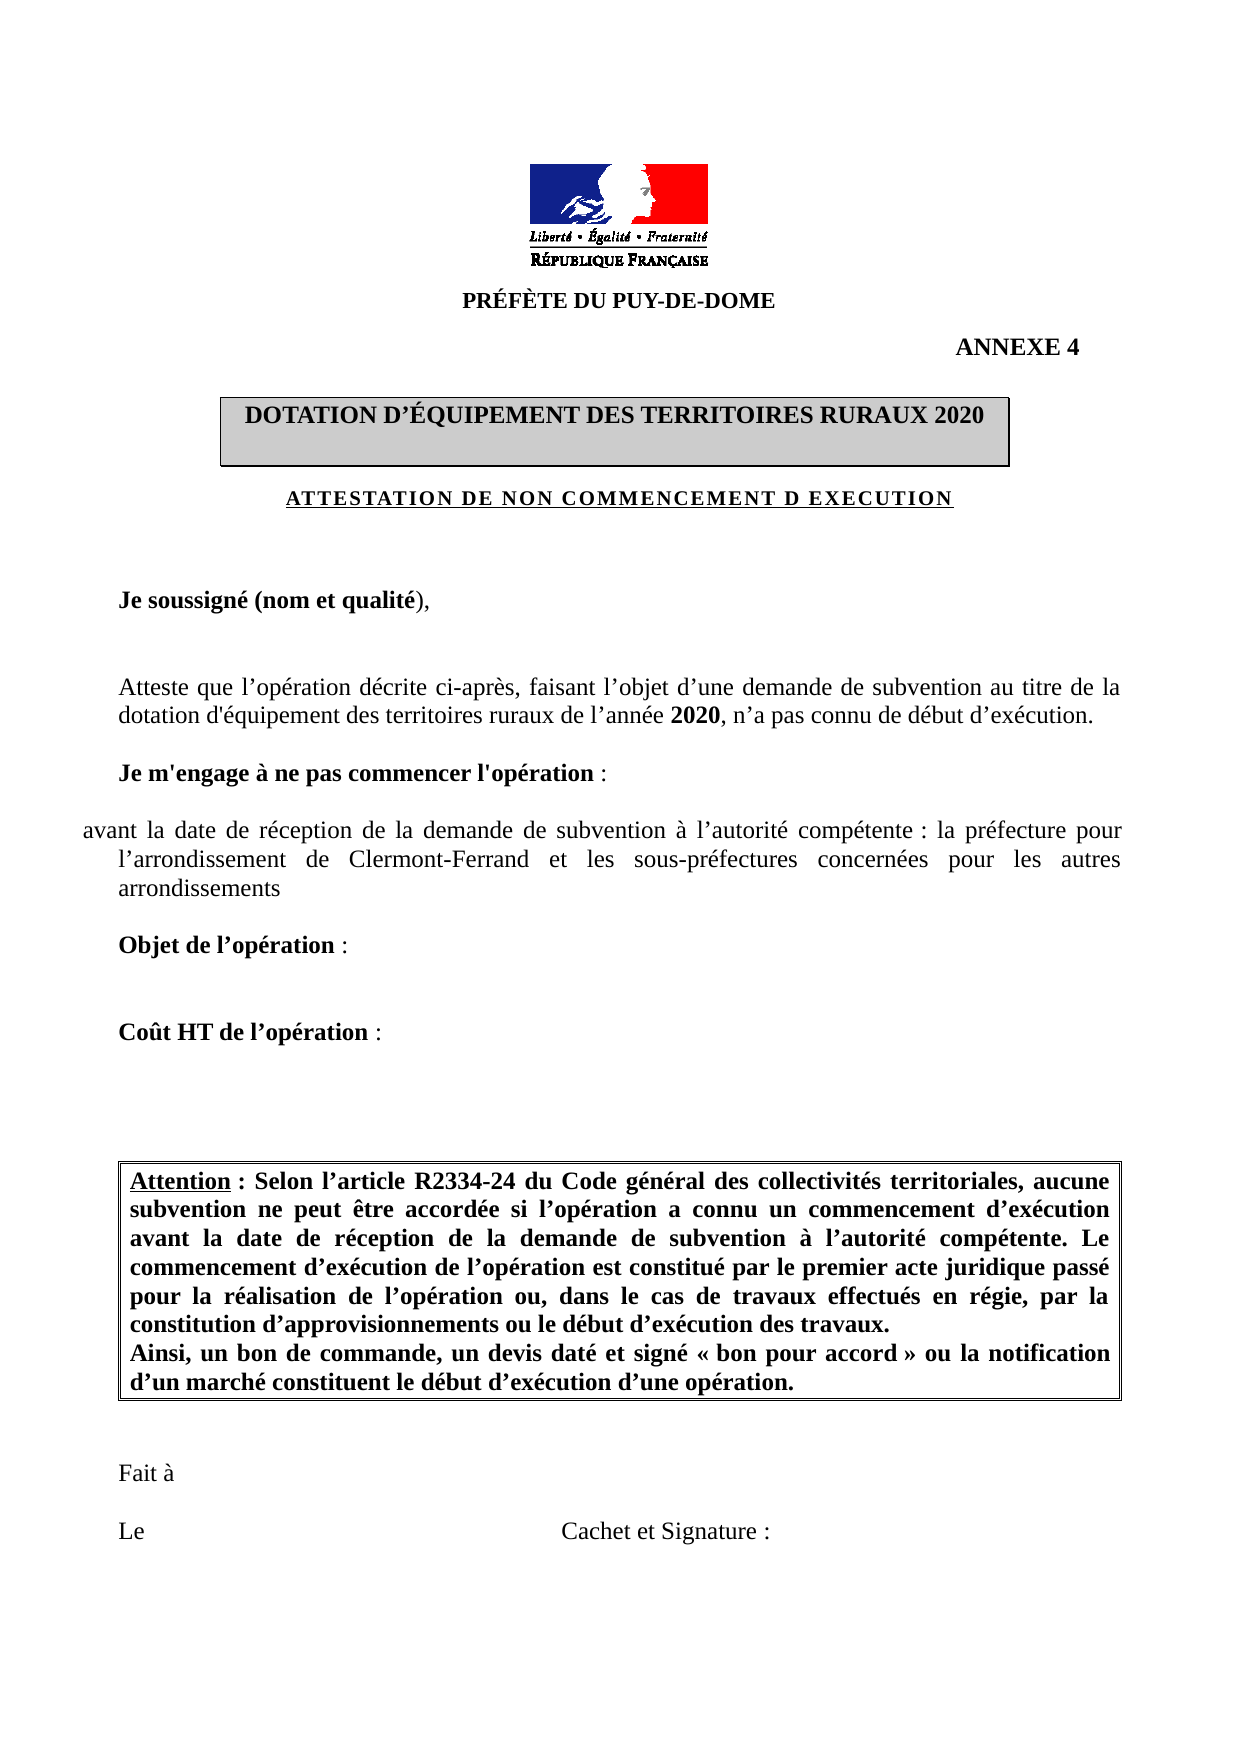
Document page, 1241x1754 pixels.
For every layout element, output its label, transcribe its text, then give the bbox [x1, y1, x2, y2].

text Je m'engage à ne pas commencer l'opération : [118, 758, 1122, 787]
text Je soussigné (nom et qualité), [118, 586, 1122, 614]
text Objet de l’opération : [118, 931, 1122, 959]
text Fait à [118, 1458, 1122, 1487]
text avant la date de réception de la demande de subvention à l’autorité compétente : la préfecture pour l’arrondissement de Clermont-Ferrand et les sous-préfectures concernées pour les autres arrondissements [83, 816, 1122, 902]
text Le Cachet et Signature : [118, 1516, 1122, 1545]
text Attention : Selon l’article R2334-24 du Code général des collectivités territoriales, aucune subvention ne peut être accordée si l’opération a connu un commencement d’exécution avant la date de réception de la demande de subvention à l’autorité compétente. Le commencement d’exécution de l’opération est constitué par le premier acte juridique passé pour la réalisation de l’opération ou, dans le cas de travaux effectués en régie, par la constitution d’approvisionnements ou le début d’exécution des travaux. [121, 1164, 1119, 1333]
table_header PRÉFÈTE DU PUY-DE-DOME Annexe 4 [119, 161, 1119, 397]
table_cell DOTATION D’ÉQUIPEMENT DES TERRITOIRES RURAUX 2020 ATTESTATION DE NON COMMENCEMENT D EXECUTION [119, 397, 1119, 561]
text Ainsi, un bon de commande, un devis daté et signé « bon pour accord » ou la notification d’un marché constituent le début d’exécution d’une opération. [121, 1333, 1119, 1398]
text Atteste que l’opération décrite ci-après, faisant l’objet d’une demande de subvention au titre de la dotation d'équipement des territoires ruraux de l’année 2020, n’a pas connu de début d’exécution. [118, 672, 1122, 729]
text Coût HT de l’opération : [118, 1017, 1122, 1046]
